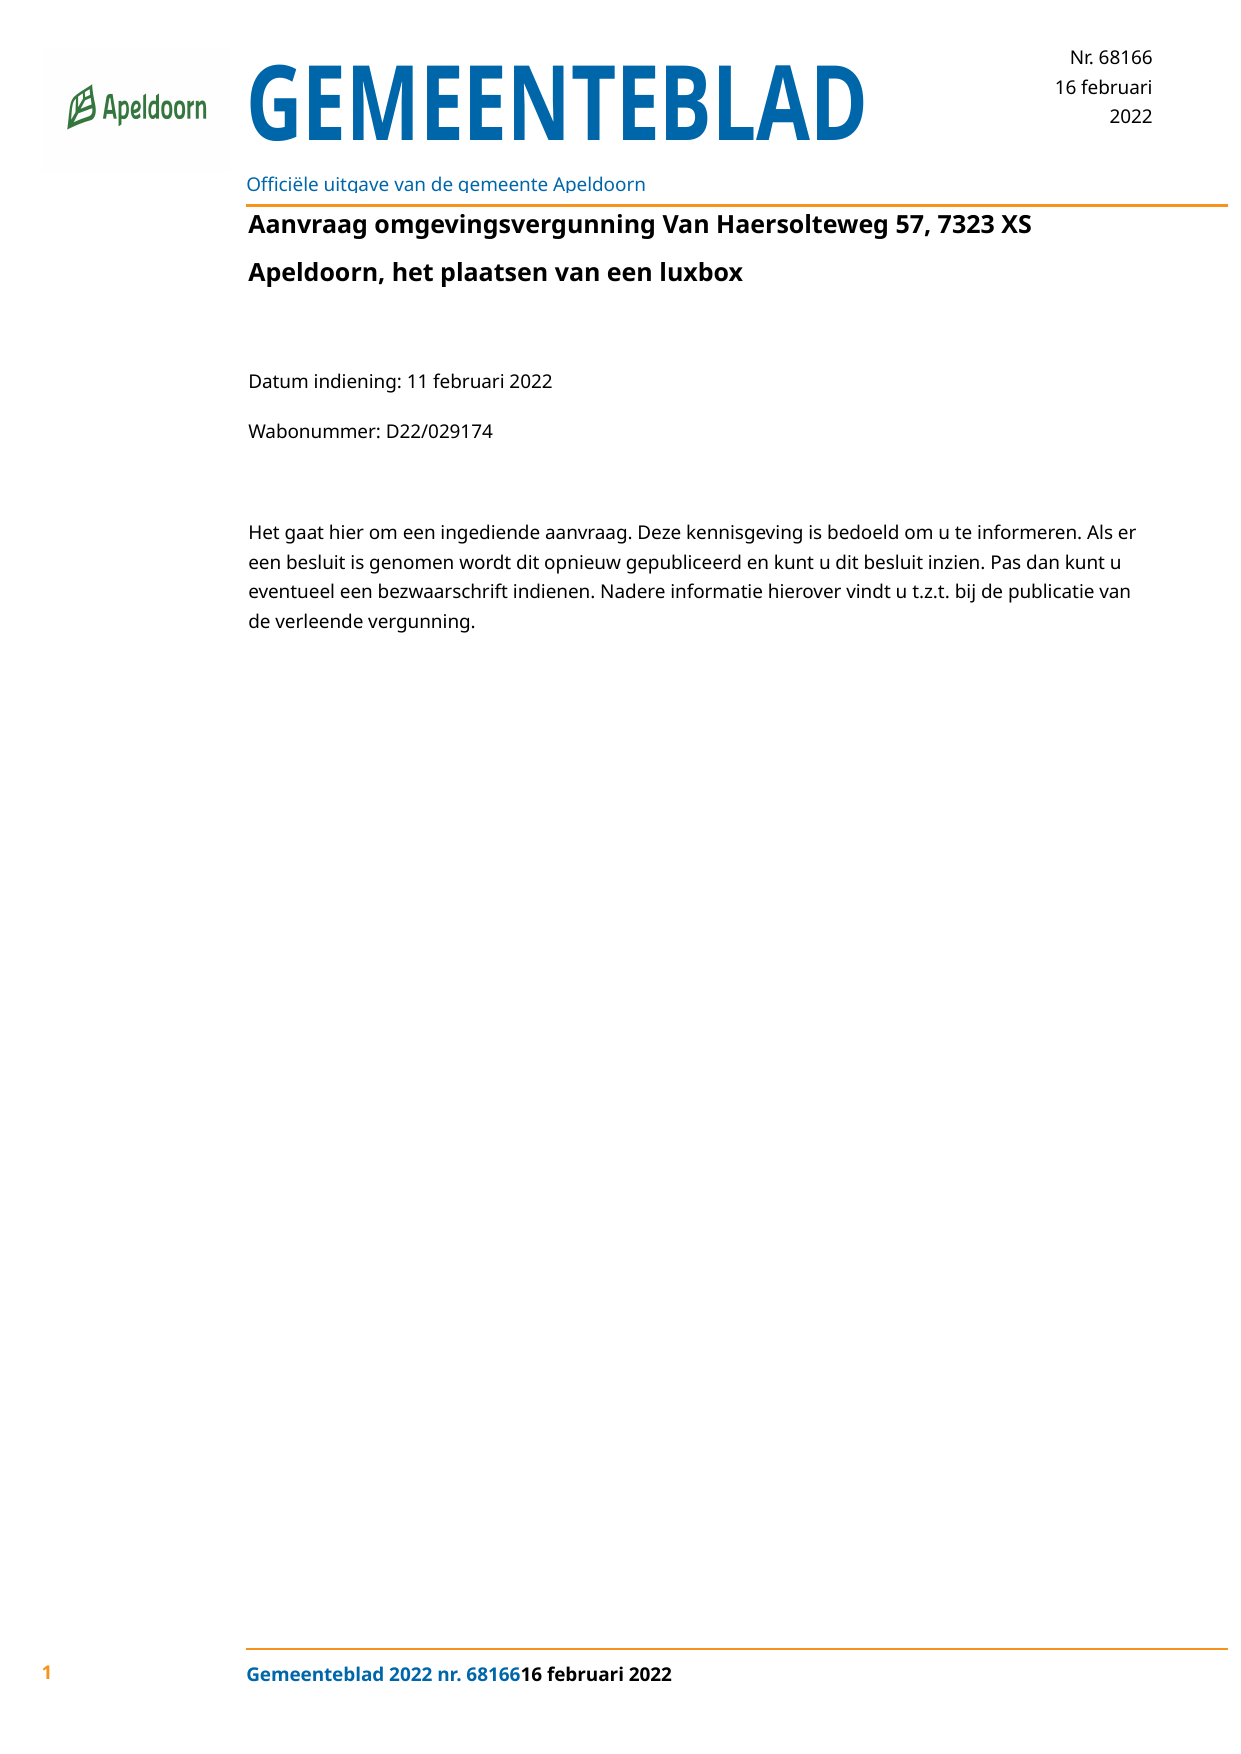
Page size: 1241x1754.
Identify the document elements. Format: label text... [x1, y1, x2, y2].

text Het gaat hier om een ingediende aanvraag. Deze kennisgeving is bedoeld om u te informeren. Als er een besluit is genomen wordt dit opnieuw gepubliceerd en kunt u dit besluit inzien. Pas dan kunt u eventueel een bezwaarschrift indienen. Nadere informatie hierover vindt u t.z.t. bij de publicatie van de verleende vergunning. [248, 519, 1152, 634]
picture [41, 47, 231, 172]
text Datum indiening: 11 februari 2022 [248, 368, 1152, 394]
text Aanvraag omgevingsvergunning Van Haersolteweg 57, 7323 XS Apeldoorn, het plaatsen van een luxbox [248, 207, 1152, 288]
text Wabonummer: D22/029174 [248, 419, 1152, 444]
